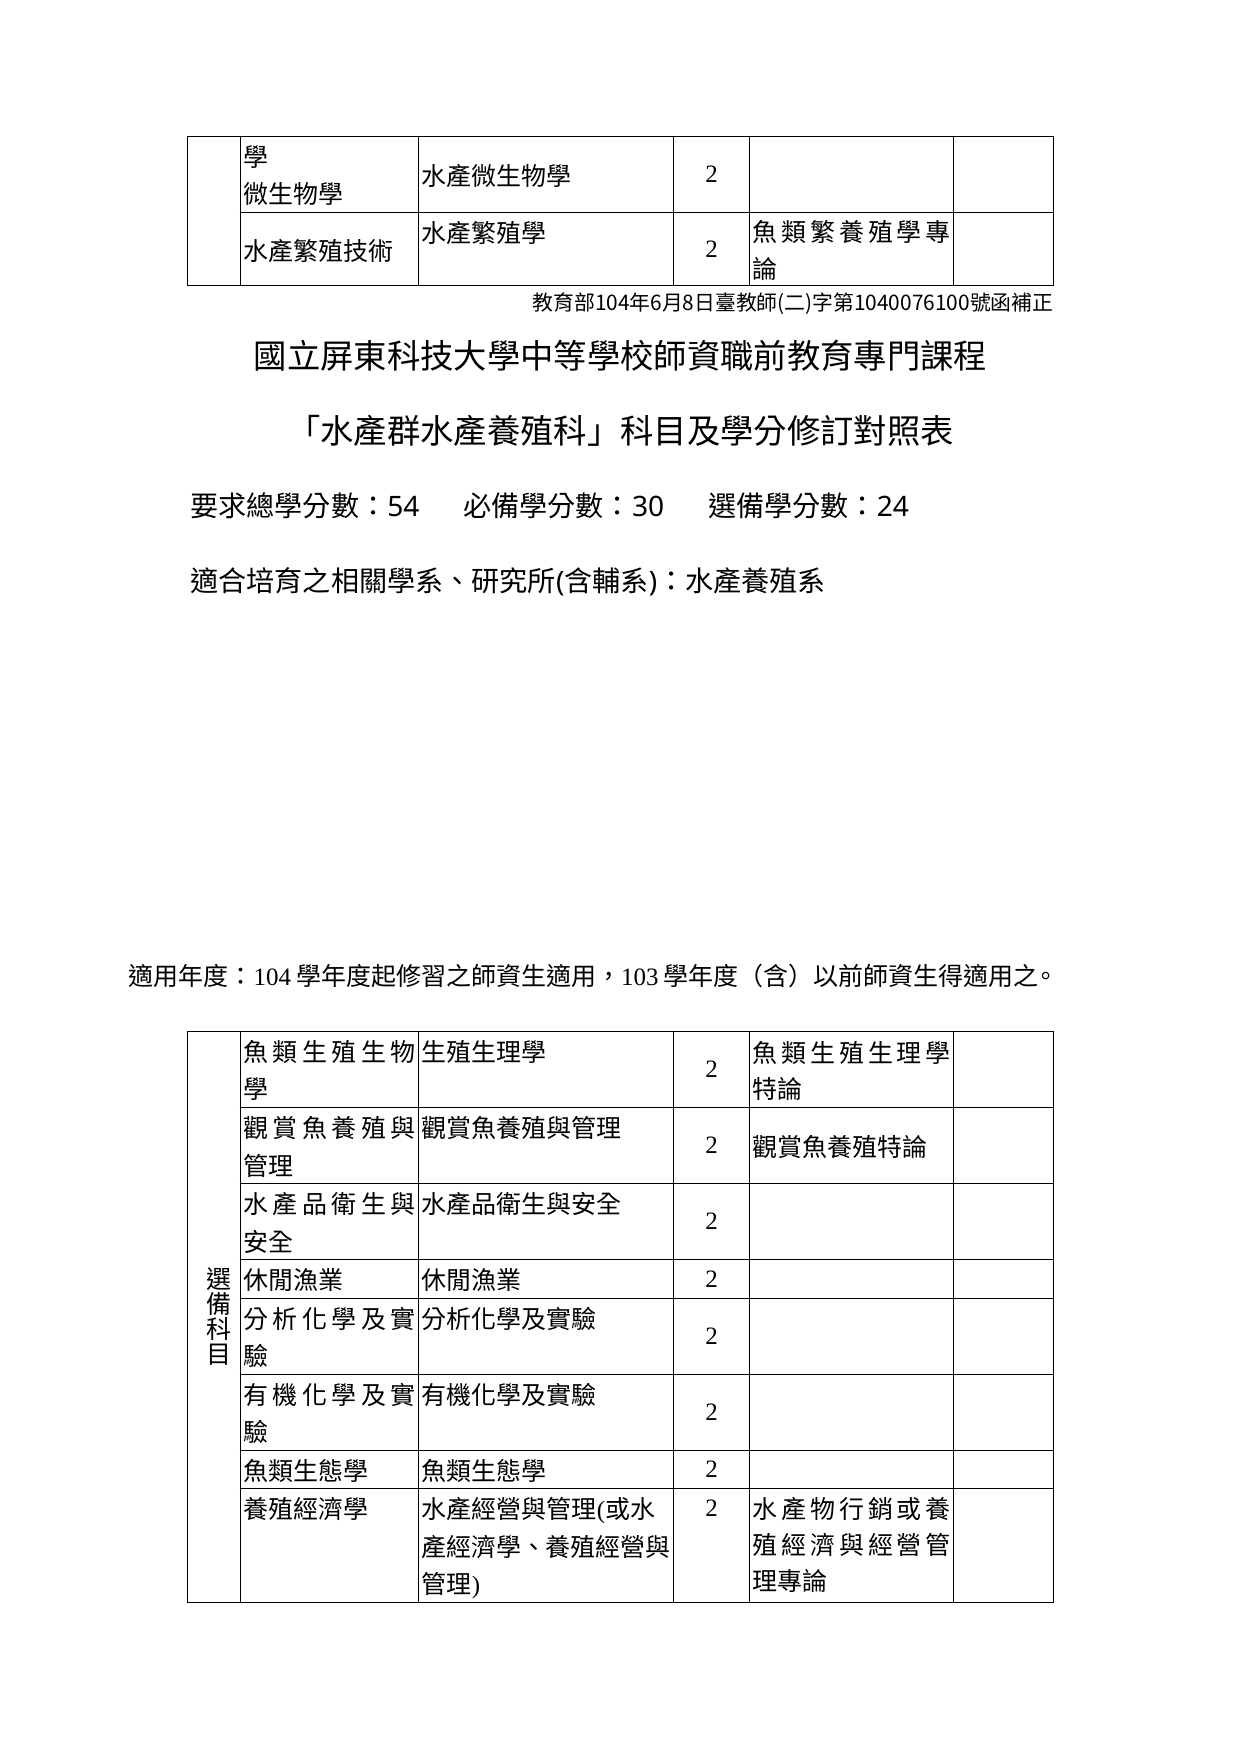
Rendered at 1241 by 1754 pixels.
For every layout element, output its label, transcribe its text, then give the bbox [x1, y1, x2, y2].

table_header 2 [674, 1032, 749, 1107]
table_cell 水產微生物學 [419, 137, 673, 212]
table_cell 2 [674, 1375, 749, 1449]
table_header 國立屏東科技大學中等學校師資職前教育專門課程 「水產群水產養殖科」科目及學分修訂對照表 [187, 317, 1053, 467]
table_cell 分析化學及實驗 [419, 1299, 673, 1373]
table_cell [188, 137, 240, 285]
table_cell [750, 1260, 953, 1297]
table_cell 觀賞魚養殖與管理 [241, 1108, 418, 1183]
table_cell [954, 1184, 1053, 1259]
table_header 選備科目 [188, 1032, 240, 1602]
table_cell 2 [674, 1260, 749, 1297]
table_cell 2 [674, 137, 749, 212]
table_cell 觀賞魚養殖與管理 [419, 1108, 673, 1183]
table_cell [750, 1451, 953, 1488]
table_cell 養殖經濟學 [241, 1489, 418, 1602]
table_cell [954, 1375, 1053, 1449]
table_cell 2 [674, 213, 749, 285]
table_cell 學 微生物學 [241, 137, 418, 212]
table_cell 觀賞魚養殖特論 [750, 1108, 953, 1183]
table_cell 魚類生態學 [419, 1451, 673, 1488]
table_cell [750, 137, 953, 212]
table_cell [954, 1260, 1053, 1297]
table_cell [750, 1184, 953, 1259]
table_cell 分析化學及實驗 [241, 1299, 418, 1373]
table_cell 2 [674, 1299, 749, 1373]
table_cell 水產經營與管理(或水產經濟學、養殖經營與管理) [419, 1489, 673, 1602]
table_cell 魚類繁養殖學專論 [750, 213, 953, 285]
table_cell [954, 1108, 1053, 1183]
table_cell 有機化學及實驗 [419, 1375, 673, 1449]
table_header 魚類生殖生物學 [241, 1032, 418, 1107]
table_cell [187, 692, 1053, 731]
table_header 生殖生理學 [419, 1032, 673, 1107]
table_cell 2 [674, 1184, 749, 1259]
table_cell 水產品衛生與安全 [419, 1184, 673, 1259]
table_header 魚類生殖生理學特論 [750, 1032, 953, 1107]
table_cell [954, 213, 1053, 285]
table_cell 休閒漁業 [419, 1260, 673, 1297]
table_cell [954, 1299, 1053, 1373]
table_cell 魚類生態學 [241, 1451, 418, 1488]
table_cell 有機化學及實驗 [241, 1375, 418, 1449]
table_cell 水產物行銷或養殖經濟與經營管理專論 [750, 1489, 953, 1602]
table_cell [750, 1299, 953, 1373]
text 適用年度：104學年度起修習之師資生適用，103學年度（含）以前師資生得適用之。 [128, 956, 1053, 993]
table_cell [954, 1489, 1053, 1602]
table_cell [954, 1451, 1053, 1488]
table_cell 休閒漁業 [241, 1260, 418, 1297]
table_cell [750, 1375, 953, 1449]
table_header [954, 1032, 1053, 1107]
table_cell 2 [674, 1108, 749, 1183]
text 教育部104年6月8日臺教師(二)字第1040076100號函補正 [187, 286, 1053, 317]
table_cell 水產繁殖學 [419, 213, 673, 285]
table_cell [954, 137, 1053, 212]
table_cell 2 [674, 1489, 749, 1602]
table_cell 水產品衛生與安全 [241, 1184, 418, 1259]
table_cell 要求總學分數：54 必備學分數：30 選備學分數：24 適合培育之相關學系、研究所(含輔系)：水產養殖系 [187, 467, 1053, 692]
table_cell 2 [674, 1451, 749, 1488]
table_cell 水產繁殖技術 [241, 213, 418, 285]
